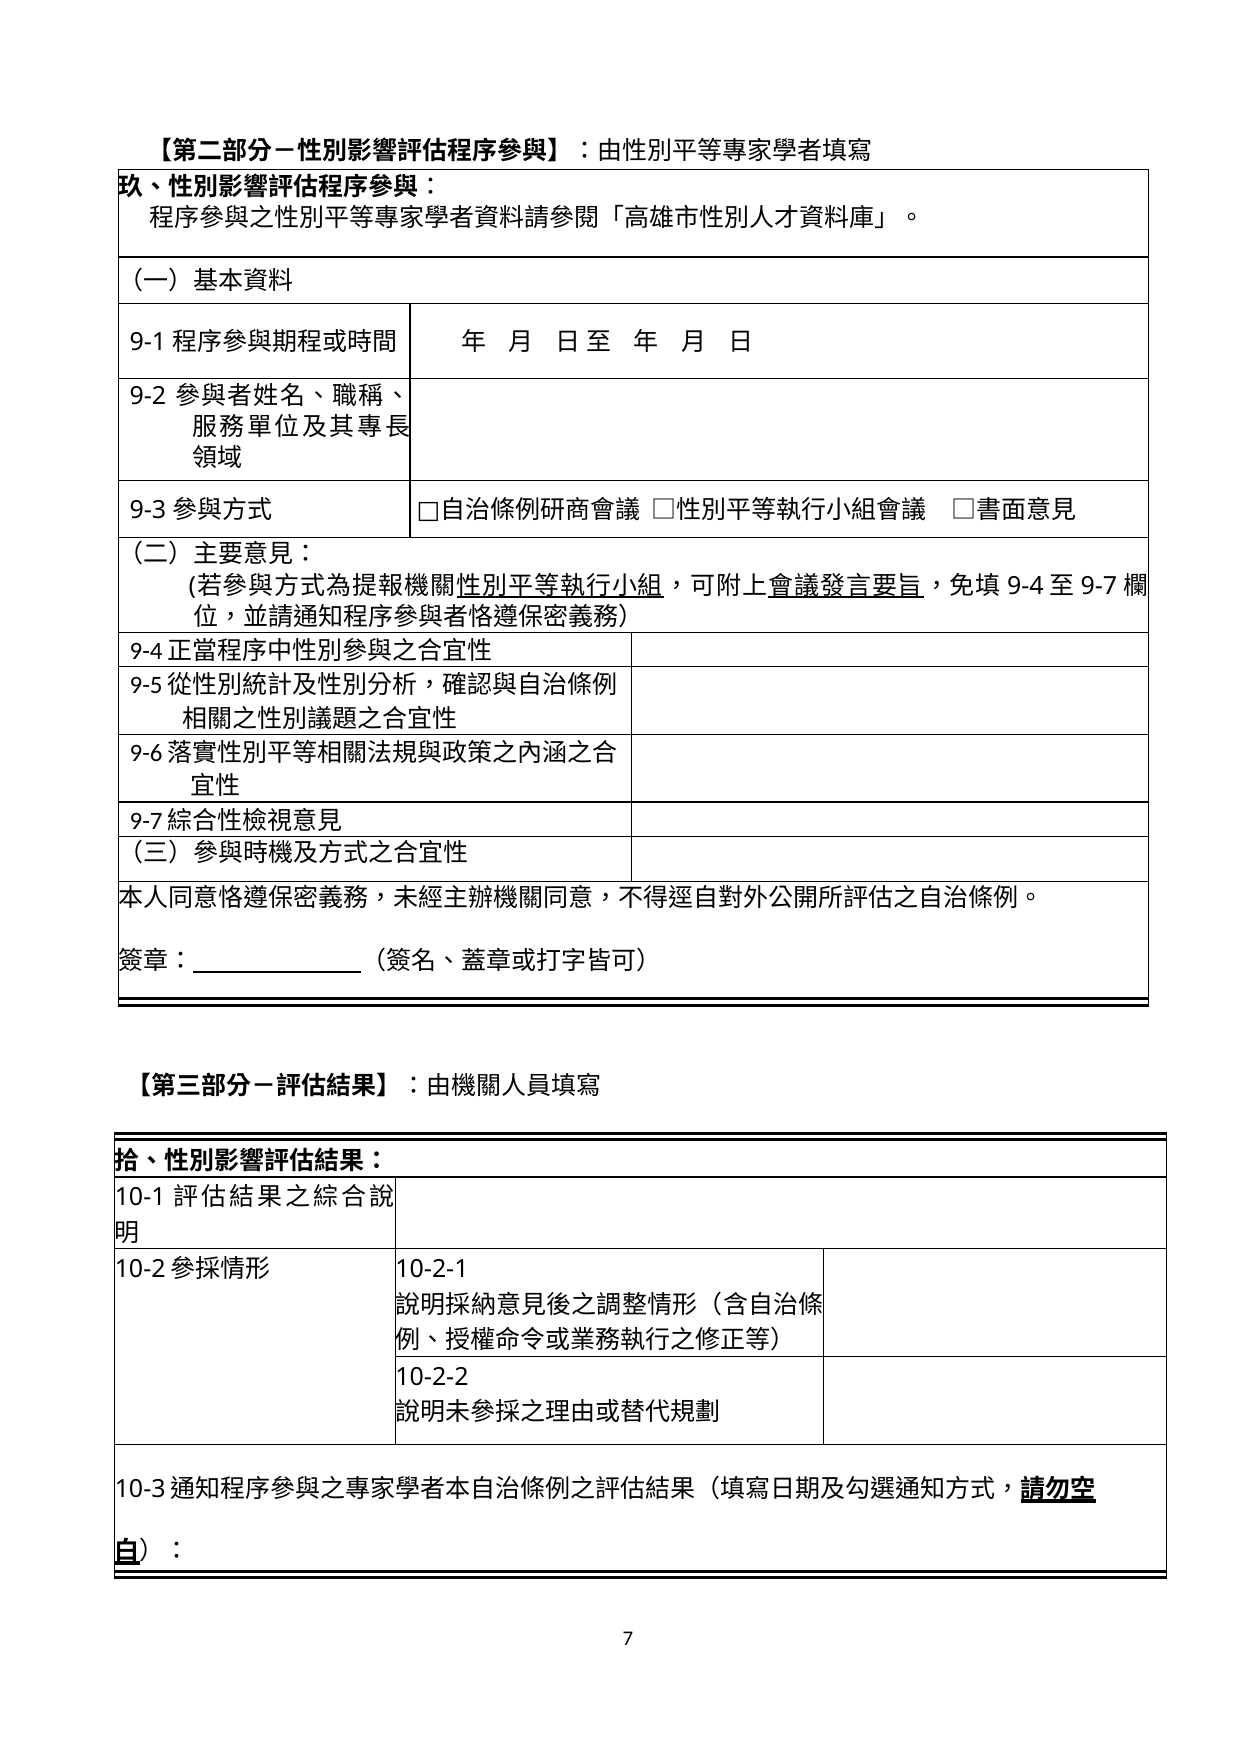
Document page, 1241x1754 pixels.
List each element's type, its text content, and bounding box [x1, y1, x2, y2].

table_header 拾、性別影響評估結果： [115, 1141, 1166, 1176]
table_cell [411, 379, 1148, 480]
table_cell [632, 803, 1148, 836]
table_header 玖、性別影響評估程序參與： 程序參與之性別平等專家學者資料請參閱「高雄市性別人才資料庫」。 [119, 170, 1148, 256]
table_cell [632, 633, 1148, 666]
table_cell 9-3 參與方式 [119, 481, 409, 537]
table_cell 10-3通知程序參與之專家學者本自治條例之評估結果（填寫日期及勾選通知方式，請勿空白）： [115, 1445, 1166, 1569]
table_cell □自治條例研商會議 □性別平等執行小組會議 □書面意見 [411, 481, 1148, 537]
text 【第三部分－評估結果】：由機關人員填寫 [126, 1069, 1148, 1100]
table_cell [632, 735, 1148, 801]
table_cell 本人同意恪遵保密義務，未經主辦機關同意，不得逕自對外公開所評估之自治條例。 簽章： （簽名、蓋章或打字皆可） [119, 882, 1148, 997]
table_cell （三）參與時機及方式之合宜性 [119, 837, 631, 881]
table_cell [824, 1357, 1166, 1443]
table_cell [396, 1178, 1166, 1248]
table_cell 10-1評估結果之綜合說明 [115, 1178, 395, 1248]
table_cell [632, 837, 1148, 881]
text 【第二部分－性別影響評估程序參與】：由性別平等專家學者填寫 [118, 107, 1137, 169]
table_cell 年 月 日 至 年 月 日 [411, 304, 1148, 378]
table_cell （二）主要意見： (若參與方式為提報機關性別平等執行小組，可附上會議發言要旨，免填9-4至9-7欄位，並請通知程序參與者恪遵保密義務） [119, 538, 1148, 632]
table_cell 9-6落實性別平等相關法規與政策之內涵之合宜性 [119, 735, 631, 801]
table_cell [632, 667, 1148, 734]
table_cell （一）基本資料 [119, 258, 1148, 303]
table_cell 10-2參採情形 [115, 1249, 395, 1443]
table_cell 9-7綜合性檢視意見 [119, 803, 631, 836]
table_cell 9-1 程序參與期程或時間 [119, 304, 409, 378]
table_cell 10-2-2 說明未參採之理由或替代規劃 [396, 1357, 823, 1443]
table_cell 9-4正當程序中性別參與之合宜性 [119, 633, 631, 666]
table_cell [824, 1249, 1166, 1356]
table_cell 10-2-1 說明採納意見後之調整情形（含自治條例、授權命令或業務執行之修正等） [396, 1249, 823, 1356]
table_cell 9-2 參與者姓名、職稱、服務單位及其專長領域 [119, 379, 409, 480]
table_cell 9-5從性別統計及性別分析，確認與自治條例相關之性別議題之合宜性 [119, 667, 631, 734]
